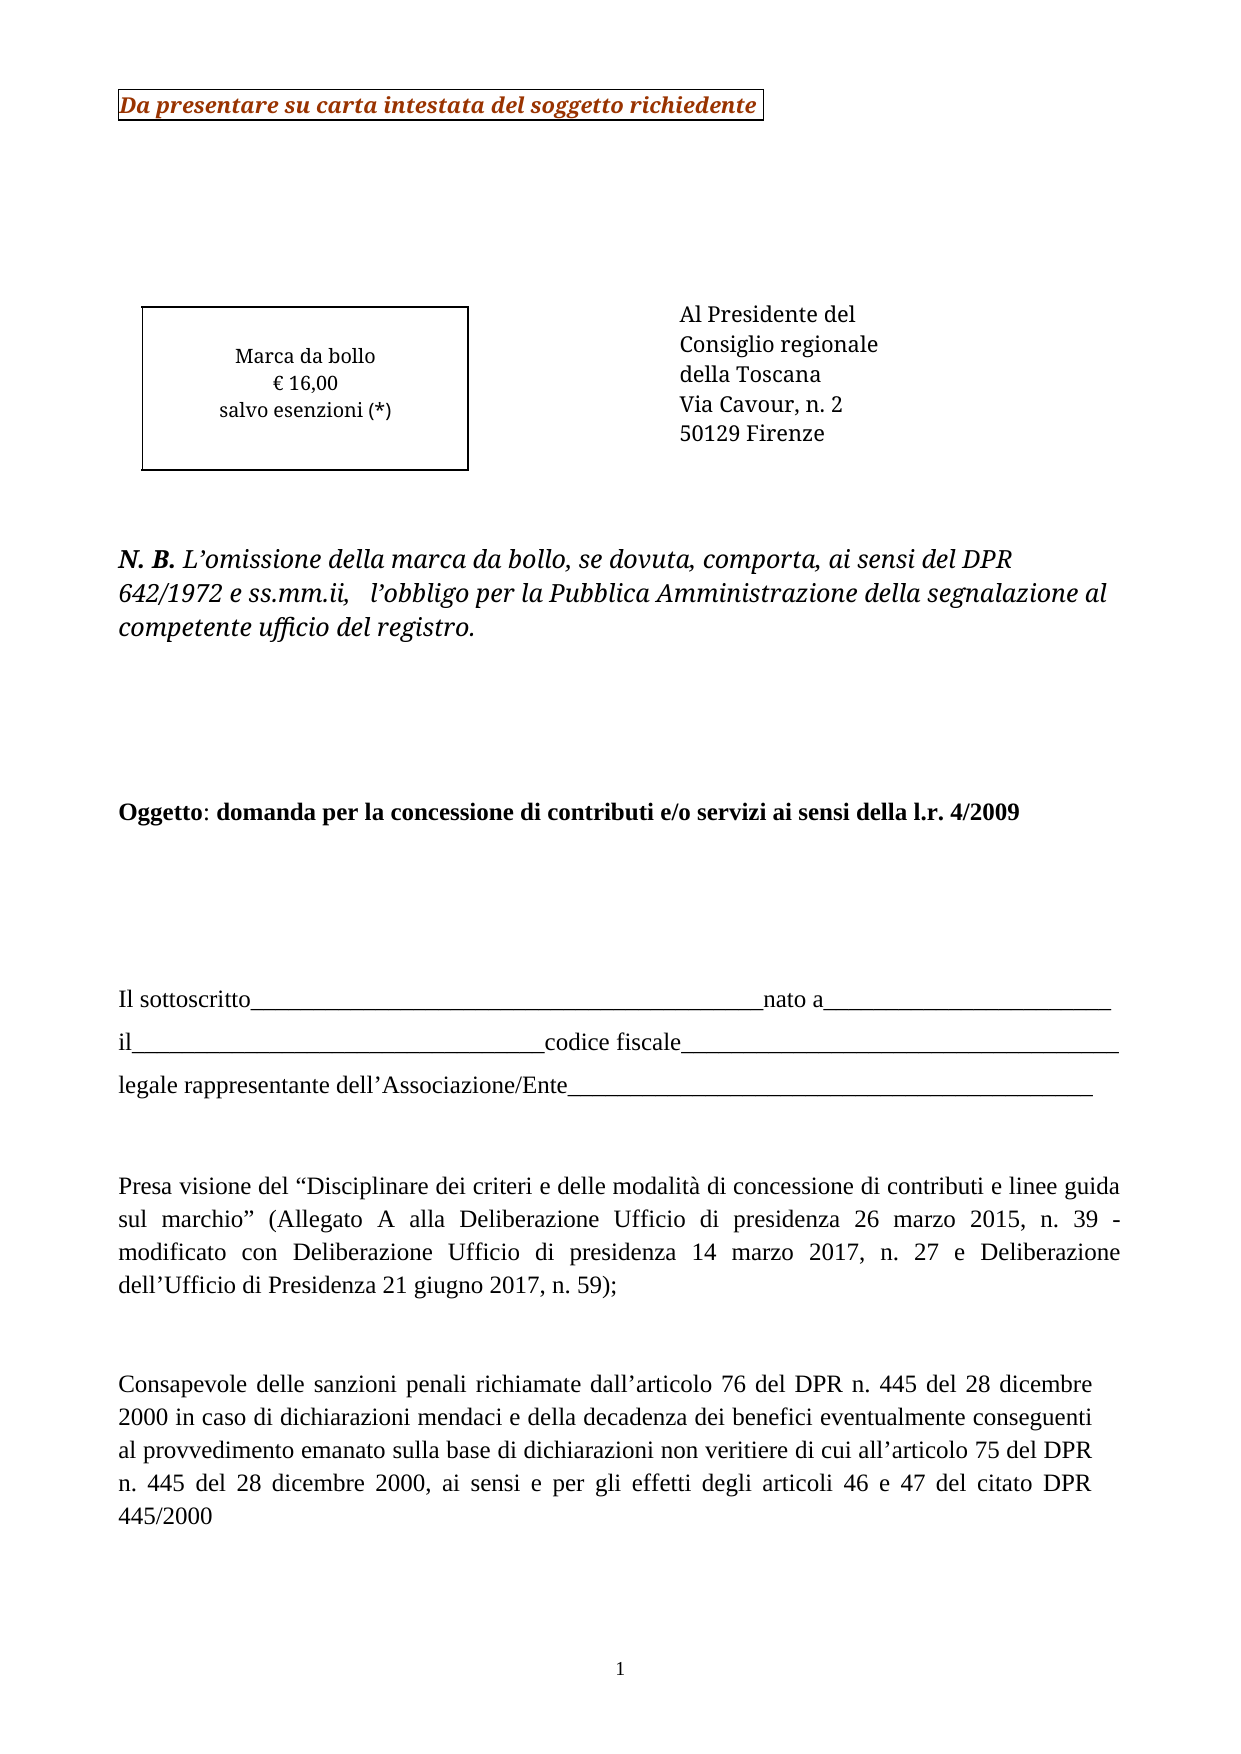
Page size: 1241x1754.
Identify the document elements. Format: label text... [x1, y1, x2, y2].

text Al Presidente del [118, 299, 1122, 329]
text Consapevole delle sanzioni penali richiamate dall’articolo 76 del DPR n. 445 del 28 dicembre 2000 in caso di dichiarazioni mendaci e della decadenza dei benefici eventualmente conseguenti al provvedimento emanato sulla base di dichiarazioni non veritiere di cui all’articolo 75 del DPR n. 445 del 28 dicembre 2000, ai sensi e per gli effetti degli articoli 46 e 47 del citato DPR 445/2000 [118, 1369, 1093, 1530]
text [118, 359, 141, 389]
text legale rappresentante dell’Associazione/Ente__________________________________________ [118, 1070, 1093, 1099]
text Marca da bollo [158, 342, 452, 369]
text Il sottoscritto_________________________________________nato a_______________________ [118, 984, 1122, 1013]
text [118, 389, 141, 418]
text Oggetto: domanda per la concessione di contributi e/o servizi ai sensi della l.r. 4/2009 [118, 797, 1093, 826]
text Presa visione del “Disciplinare dei criteri e delle modalità di concessione di contributi e linee guida sul marchio” (Allegato A alla Deliberazione Ufficio di presidenza 26 marzo 2015, n. 39 - modificato con Deliberazione Ufficio di presidenza 14 marzo 2017, n. 27 e Deliberazione dell’Ufficio di Presidenza 21 giugno 2017, n. 59); [118, 1171, 1122, 1299]
text N. B. L’omissione della marca da bollo, se dovuta, comporta, ai sensi del DPR 642/1972 e ss.mm.ii, l’obbligo per la Pubblica Amministrazione della segnalazione al competente ufficio del registro. [118, 542, 1122, 644]
text della Toscana [469, 359, 1122, 389]
text 50129 Firenze [469, 418, 1122, 448]
text [118, 418, 141, 448]
text Via Cavour, n. 2 [469, 389, 1122, 418]
text salvo esenzioni (*) [158, 396, 452, 423]
text Da presentare su carta intestata del soggetto richiedente [119, 90, 763, 119]
text [764, 89, 1122, 121]
text € 16,00 [158, 369, 452, 396]
text il_________________________________codice fiscale___________________________________ [118, 1027, 1122, 1056]
text Consiglio regionale [469, 329, 1122, 359]
text [118, 329, 141, 359]
